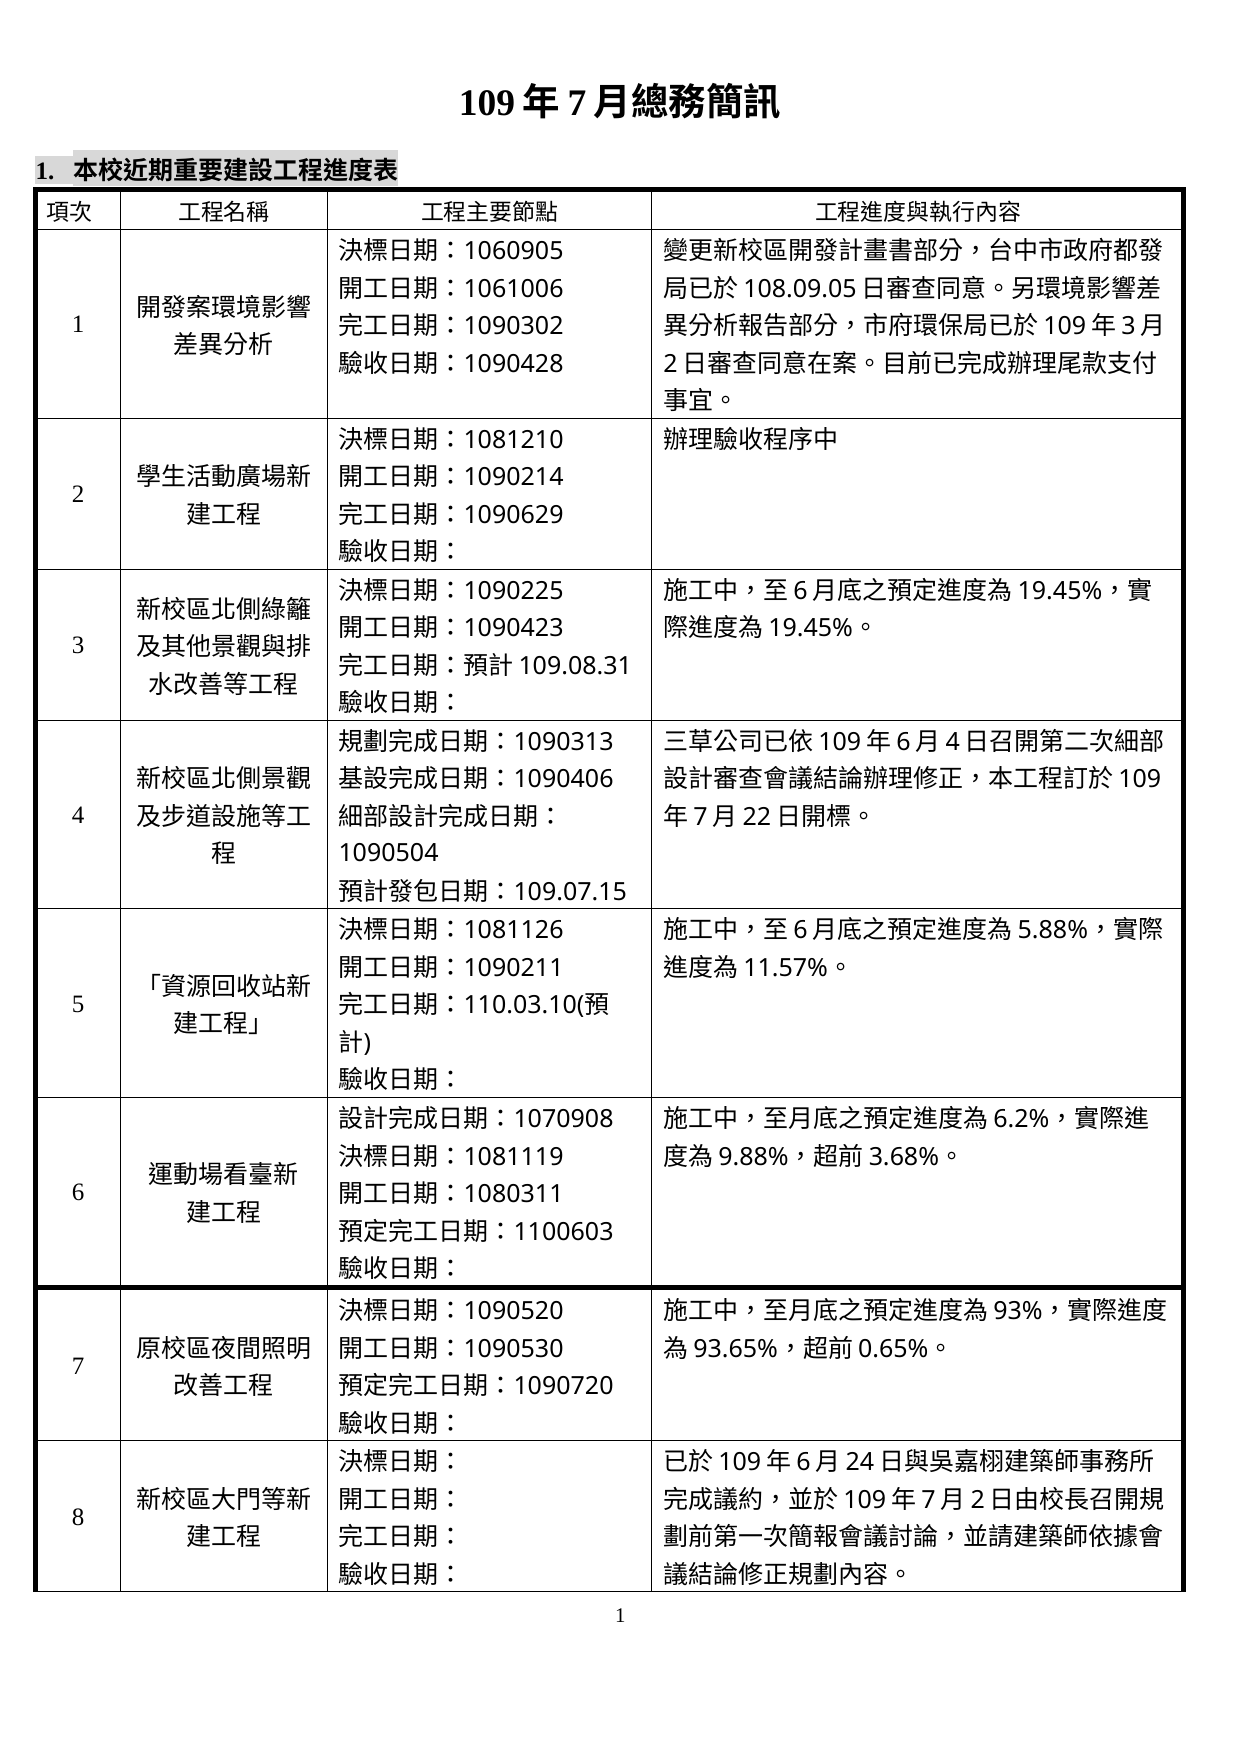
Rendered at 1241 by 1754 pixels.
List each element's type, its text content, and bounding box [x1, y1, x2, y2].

table_cell 運動場看臺新 建工程 [121, 1098, 327, 1285]
table_cell 三草公司已依109年6月4日召開第二次細部設計審查會議結論辦理修正，本工程訂於109年7月22日開標。 [652, 721, 1181, 908]
table_cell 開發案環境影響差異分析 [121, 230, 327, 418]
table_cell 決標日期：1090225 開工日期：1090423 完工日期：預計109.08.31 驗收日期： [328, 570, 651, 720]
table_cell 新校區北側景觀及步道設施等工程 [121, 721, 327, 908]
table_cell 設計完成日期：1070908 決標日期：1081119 開工日期：1080311 預定完工日期：1100603 驗收日期： [328, 1098, 651, 1285]
table_cell 施工中，至月底之預定進度為93%，實際進度為93.65%，超前0.65%。 [652, 1290, 1181, 1440]
table_cell 1 [38, 230, 120, 418]
table_cell 規劃完成日期：1090313 基設完成日期：1090406 細部設計完成日期：1090504 預計發包日期：109.07.15 [328, 721, 651, 908]
table_cell 新校區大門等新建工程 [121, 1441, 327, 1591]
table_cell 已於109年6月24日與吳嘉栩建築師事務所完成議約，並於109年7月2日由校長召開規劃前第一次簡報會議討論，並請建築師依據會議結論修正規劃內容。 [652, 1441, 1181, 1591]
table_cell 決標日期： 開工日期： 完工日期： 驗收日期： [328, 1441, 651, 1591]
table_cell 決標日期：1081210 開工日期：1090214 完工日期：1090629 驗收日期： [328, 419, 651, 569]
table_cell 8 [38, 1441, 120, 1591]
table_cell 「資源回收站新建工程」 [121, 909, 327, 1097]
table_cell 施工中，至月底之預定進度為6.2%，實際進度為9.88%，超前3.68%。 [652, 1098, 1181, 1285]
table_header 工程名稱 [121, 192, 327, 229]
table_cell 辦理驗收程序中 [652, 419, 1181, 569]
table_cell 施工中，至6月底之預定進度為5.88%，實際進度為11.57%。 [652, 909, 1181, 1097]
table_cell 決標日期：1060905 開工日期：1061006 完工日期：1090302 驗收日期：1090428 [328, 230, 651, 418]
table_cell 決標日期：1090520 開工日期：1090530 預定完工日期：1090720 驗收日期： [328, 1290, 651, 1440]
table_header 工程進度與執行內容 [652, 192, 1181, 229]
text 109年7月總務簡訊 [35, 62, 1204, 137]
table_cell 決標日期：1081126 開工日期：1090211 完工日期：110.03.10(預計) 驗收日期： [328, 909, 651, 1097]
table_cell 7 [38, 1290, 120, 1440]
table_cell 新校區北側綠籬及其他景觀與排水改善等工程 [121, 570, 327, 720]
table_cell 2 [38, 419, 120, 569]
table_cell 4 [38, 721, 120, 908]
table_cell 學生活動廣場新建工程 [121, 419, 327, 569]
table_header 項次 [38, 192, 120, 229]
table_header 工程主要節點 [328, 192, 651, 229]
list 本校近期重要建設工程進度表 [35, 149, 1205, 187]
table_cell 6 [38, 1098, 120, 1285]
table_cell 原校區夜間照明改善工程 [121, 1290, 327, 1440]
table_cell 施工中，至6月底之預定進度為19.45%，實際進度為19.45%。 [652, 570, 1181, 720]
table_cell 3 [38, 570, 120, 720]
table_cell 變更新校區開發計畫書部分，台中市政府都發局已於108.09.05日審查同意。另環境影響差異分析報告部分，市府環保局已於109年3月2日審查同意在案。目前已完成辦理尾款支付事宜。 [652, 230, 1181, 418]
table_cell 5 [38, 909, 120, 1097]
